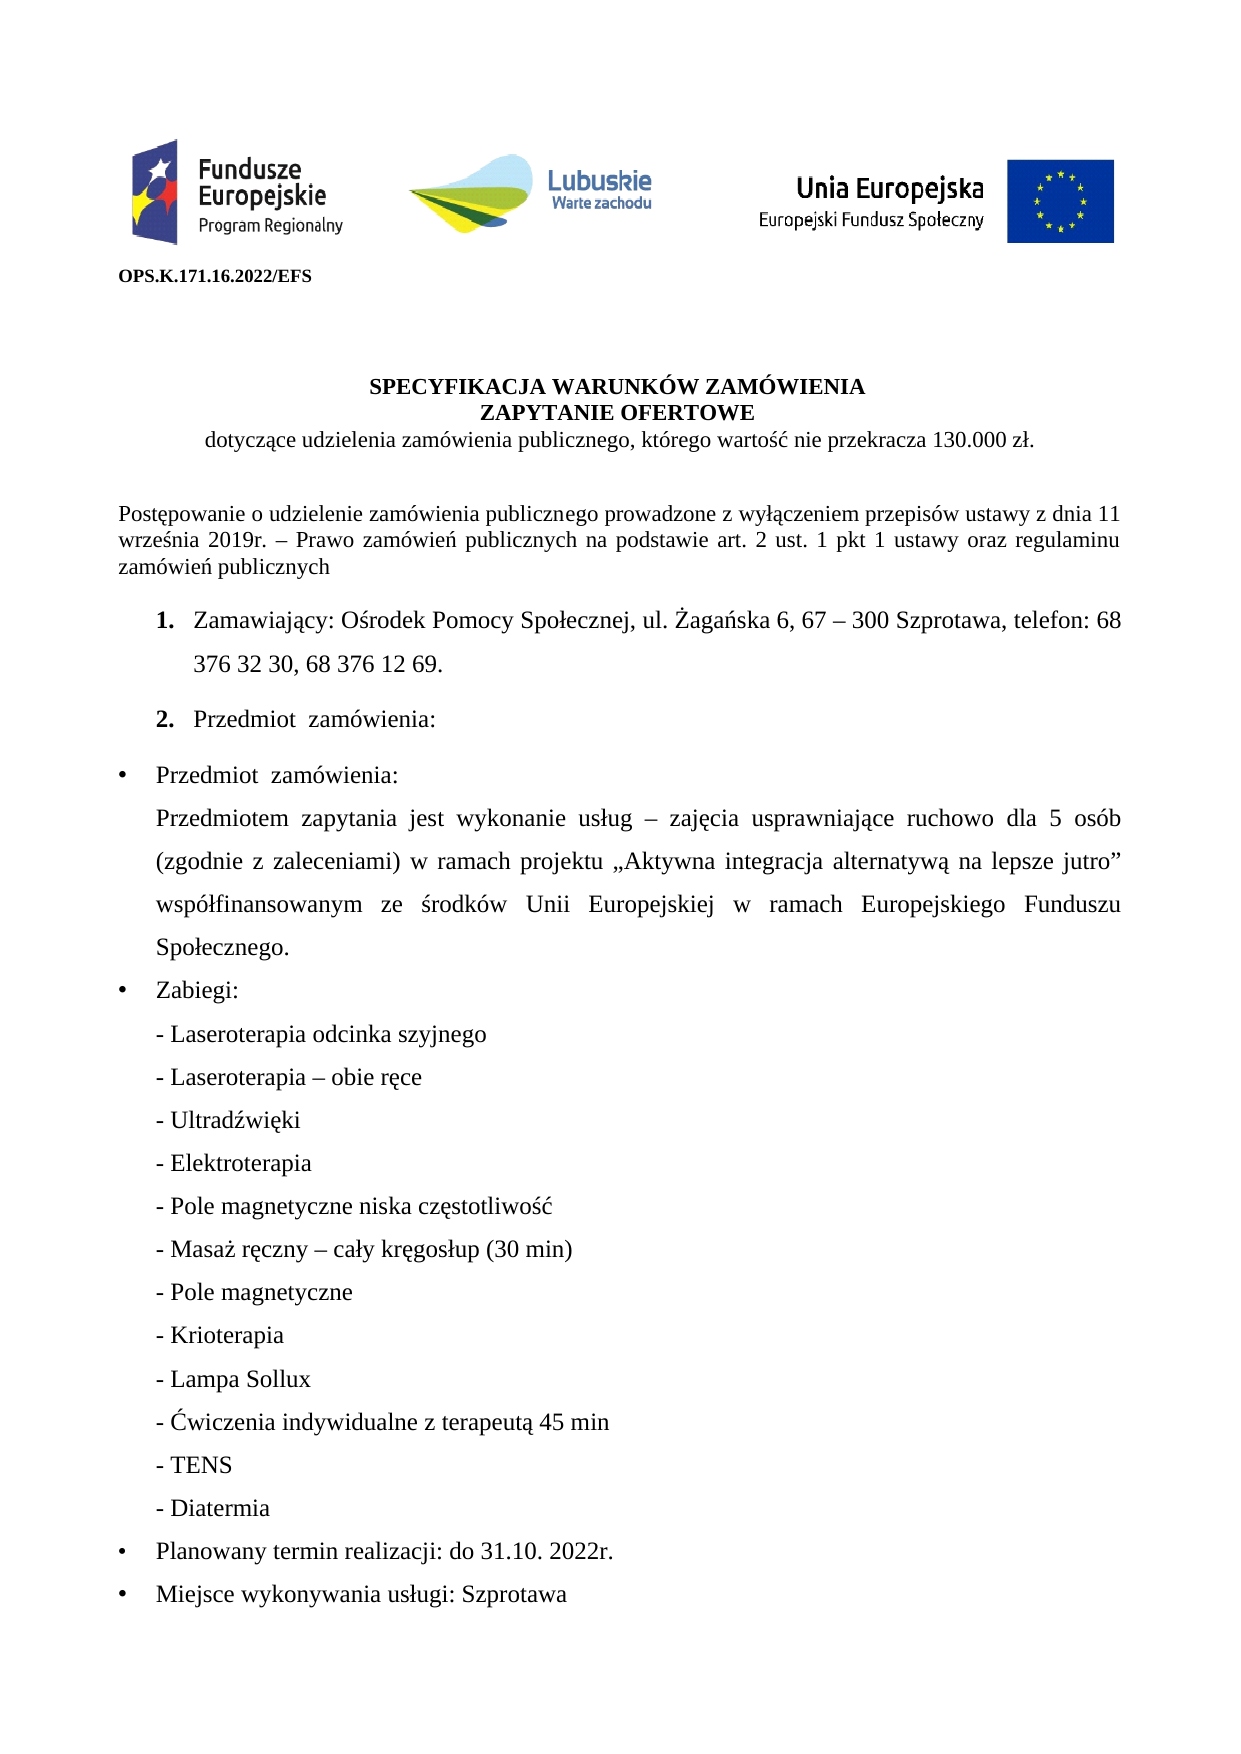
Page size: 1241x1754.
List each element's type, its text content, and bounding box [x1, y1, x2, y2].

text - Ćwiczenia indywidualne z terapeutą 45 min [156, 1407, 1122, 1436]
text - Elektroterapia [156, 1148, 1122, 1177]
text Postępowanie o udzielenie zamówienia publicznego prowadzone z wyłączeniem przepisów ustawy z dnia 11 września 2019r. – Prawo zamówień publicznych na podstawie art. 2 ust. 1 pkt 1 ustawy oraz regulaminu zamówień publicznych [118, 500, 1122, 579]
text - Pole magnetyczne niska częstotliwość [156, 1191, 1122, 1220]
list Przedmiot zamówienia: [156, 704, 1122, 733]
text OPS.K.171.16.2022/EFS [118, 259, 1122, 287]
text Przedmiotem zapytania jest wykonanie usług – zajęcia usprawniające ruchowo dla 5 osób (zgodnie z zaleceniami) w ramach projektu „Aktywna integracja alternatywą na lepsze jutro” współfinansowanym ze środków Unii Europejskiej w ramach Europejskiego Funduszu Społecznego. [156, 803, 1122, 961]
text - Masaż ręczny – cały kręgosłup (30 min) [156, 1234, 1122, 1263]
text dotyczące udzielenia zamówienia publicznego, którego wartość nie przekracza 130.000 zł. [118, 426, 1122, 452]
text - Diatermia [156, 1493, 1122, 1522]
text SPECYFIKACJA WARUNKÓW ZAMÓWIENIA [118, 373, 1122, 399]
text - Laseroterapia – obie ręce [156, 1062, 1122, 1091]
list Zamawiający: Ośrodek Pomocy Społecznej, ul. Żagańska 6, 67 – 300 Szprotawa, telefon: 68 376 32 30, 68 376 12 69. [156, 606, 1122, 677]
text - TENS [156, 1450, 1122, 1479]
list Przedmiot zamówienia: [118, 760, 1122, 789]
list Planowany termin realizacji: do 31.10. 2022r. [118, 1536, 1122, 1565]
text - Lampa Sollux [156, 1364, 1122, 1392]
text - Laseroterapia odcinka szyjnego [156, 1019, 1122, 1047]
list Miejsce wykonywania usługi: Szprotawa [118, 1579, 1122, 1608]
list Zabiegi: [118, 976, 1122, 1004]
text - Pole magnetyczne [156, 1277, 1122, 1306]
text - Ultradźwięki [156, 1105, 1122, 1134]
text - Krioterapia [156, 1321, 1122, 1349]
text ZAPYTANIE OFERTOWE [118, 399, 1122, 426]
